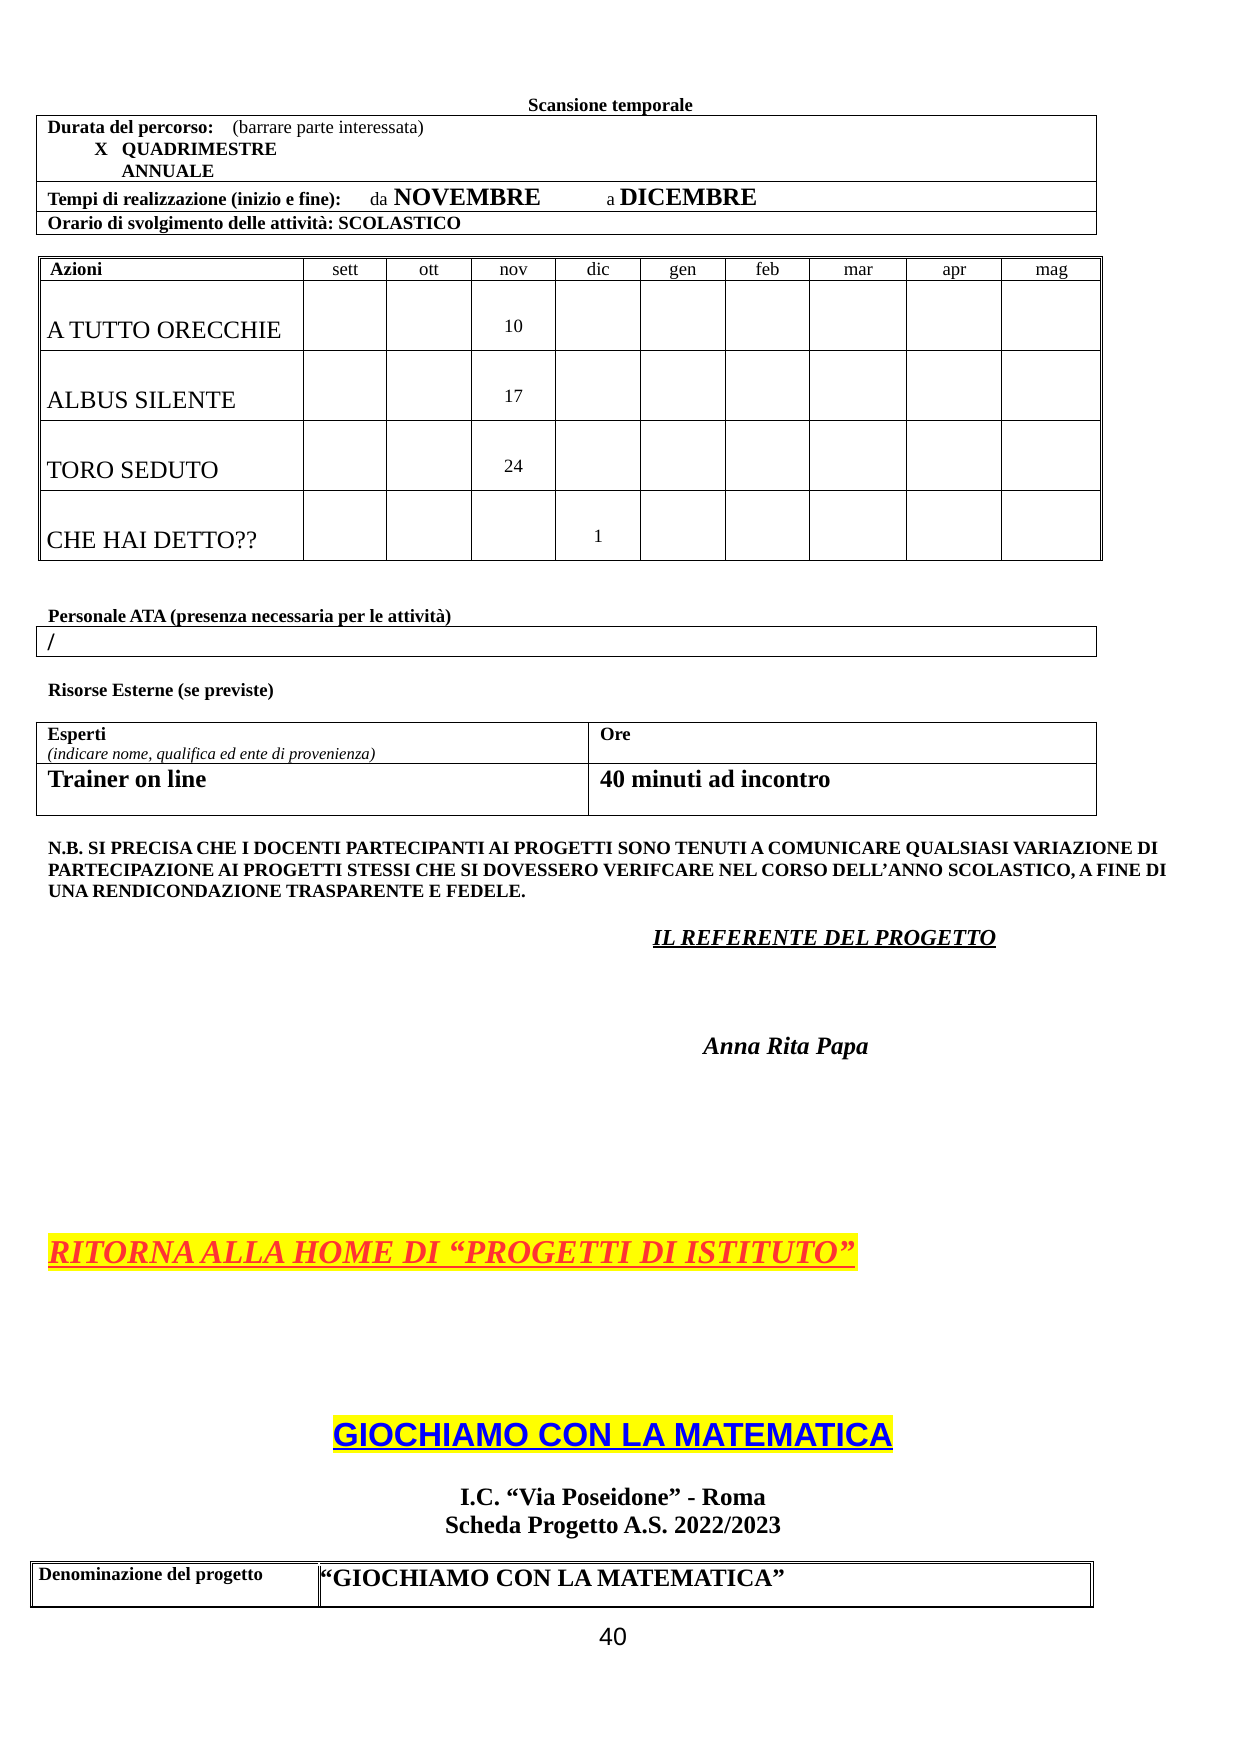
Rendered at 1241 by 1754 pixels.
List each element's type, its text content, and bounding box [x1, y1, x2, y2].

table_cell [810, 281, 906, 350]
table_cell [641, 491, 725, 560]
text N.B. SI PRECISA CHE I DOCENTI PARTECIPANTI AI PROGETTI SONO TENUTI A COMUNICARE QUALSIASI VARIAZIONE DI PARTECIPAZIONE AI PROGETTI STESSI CHE SI DOVESSERO VERIFCARE NEL CORSO DELL’ANNO SCOLASTICO, A FINE DI UNA RENDICONDAZIONE TRASPARENTE E FEDELE. [48, 837, 1178, 902]
text Risorse Esterne (se previste) [48, 678, 1178, 700]
text IL REFERENTE DEL PROGETTO [48, 923, 1178, 950]
table_cell [641, 281, 725, 350]
table_header Esperti (indicare nome, qualifica ed ente di provenienza) [37, 723, 588, 763]
text I.C. “Via Poseidone” - Roma [48, 1482, 1178, 1511]
table_cell 10 [472, 281, 555, 350]
table_cell 17 [472, 351, 555, 420]
table_cell [726, 281, 809, 350]
table_header sett [304, 259, 386, 280]
table_cell ALBUS SILENTE [41, 351, 303, 420]
table_cell [556, 421, 640, 490]
table_cell [556, 351, 640, 420]
table_cell Trainer on line [37, 764, 588, 815]
table_header mag [1002, 259, 1100, 280]
table_header ott [387, 259, 471, 280]
table_cell 1 [556, 491, 640, 560]
table_header apr [907, 259, 1001, 280]
table_header / [37, 627, 1096, 656]
table_cell [907, 491, 1001, 560]
text Anna Rita Papa [48, 1031, 1178, 1060]
table_cell Orario di svolgimento delle attività: SCOLASTICO [37, 212, 1096, 233]
table_header feb [726, 259, 809, 280]
table_cell A TUTTO ORECCHIE [41, 281, 303, 350]
subtitle GIOCHIAMO CON LA MATEMATICA [48, 1415, 1178, 1453]
table_header “GIOCHIAMO CON LA MATEMATICA” [319, 1562, 1091, 1606]
table_header mar [810, 259, 906, 280]
table_header gen [641, 259, 725, 280]
table_cell [1002, 351, 1100, 420]
table_header dic [556, 259, 640, 280]
table_cell [641, 421, 725, 490]
table_cell [726, 421, 809, 490]
table_cell 40 minuti ad incontro [589, 764, 1096, 815]
table_cell [907, 351, 1001, 420]
table_cell [1002, 491, 1100, 560]
table_header nov [472, 259, 555, 280]
table_cell [726, 491, 809, 560]
table_cell [472, 491, 555, 560]
table_cell TORO SEDUTO [41, 421, 303, 490]
table_cell Tempi di realizzazione (inizio e fine): da NOVEMBRE a DICEMBRE [37, 182, 1096, 211]
table_cell [304, 421, 386, 490]
text Scheda Progetto A.S. 2022/2023 [48, 1511, 1178, 1539]
table_cell [387, 351, 471, 420]
table_cell [387, 491, 471, 560]
text Personale ATA (presenza necessaria per le attività) [48, 604, 1178, 626]
table_cell [304, 281, 386, 350]
table_cell [907, 421, 1001, 490]
table_cell [641, 351, 725, 420]
table_cell [556, 281, 640, 350]
table_cell [726, 351, 809, 420]
table_cell [810, 491, 906, 560]
text RITORNA ALLA HOME DI “PROGETTI DI ISTITUTO” [48, 1233, 1178, 1271]
table_cell [387, 421, 471, 490]
table_cell CHE HAI DETTO?? [41, 491, 303, 560]
table_header Durata del percorso: (barrare parte interessata) X QUADRIMESTRE ANNUALE [37, 116, 1096, 181]
table_cell [810, 421, 906, 490]
table_cell [304, 351, 386, 420]
table_cell [810, 351, 906, 420]
table_header Denominazione del progetto [31, 1562, 319, 1606]
text Scansione temporale [48, 94, 1178, 115]
table_header Ore [589, 723, 1096, 763]
table_header Azioni [41, 259, 303, 280]
table_cell [304, 491, 386, 560]
table_cell [387, 281, 471, 350]
table_cell [1002, 281, 1100, 350]
table_cell [1002, 421, 1100, 490]
table_cell [907, 281, 1001, 350]
table_cell 24 [472, 421, 555, 490]
